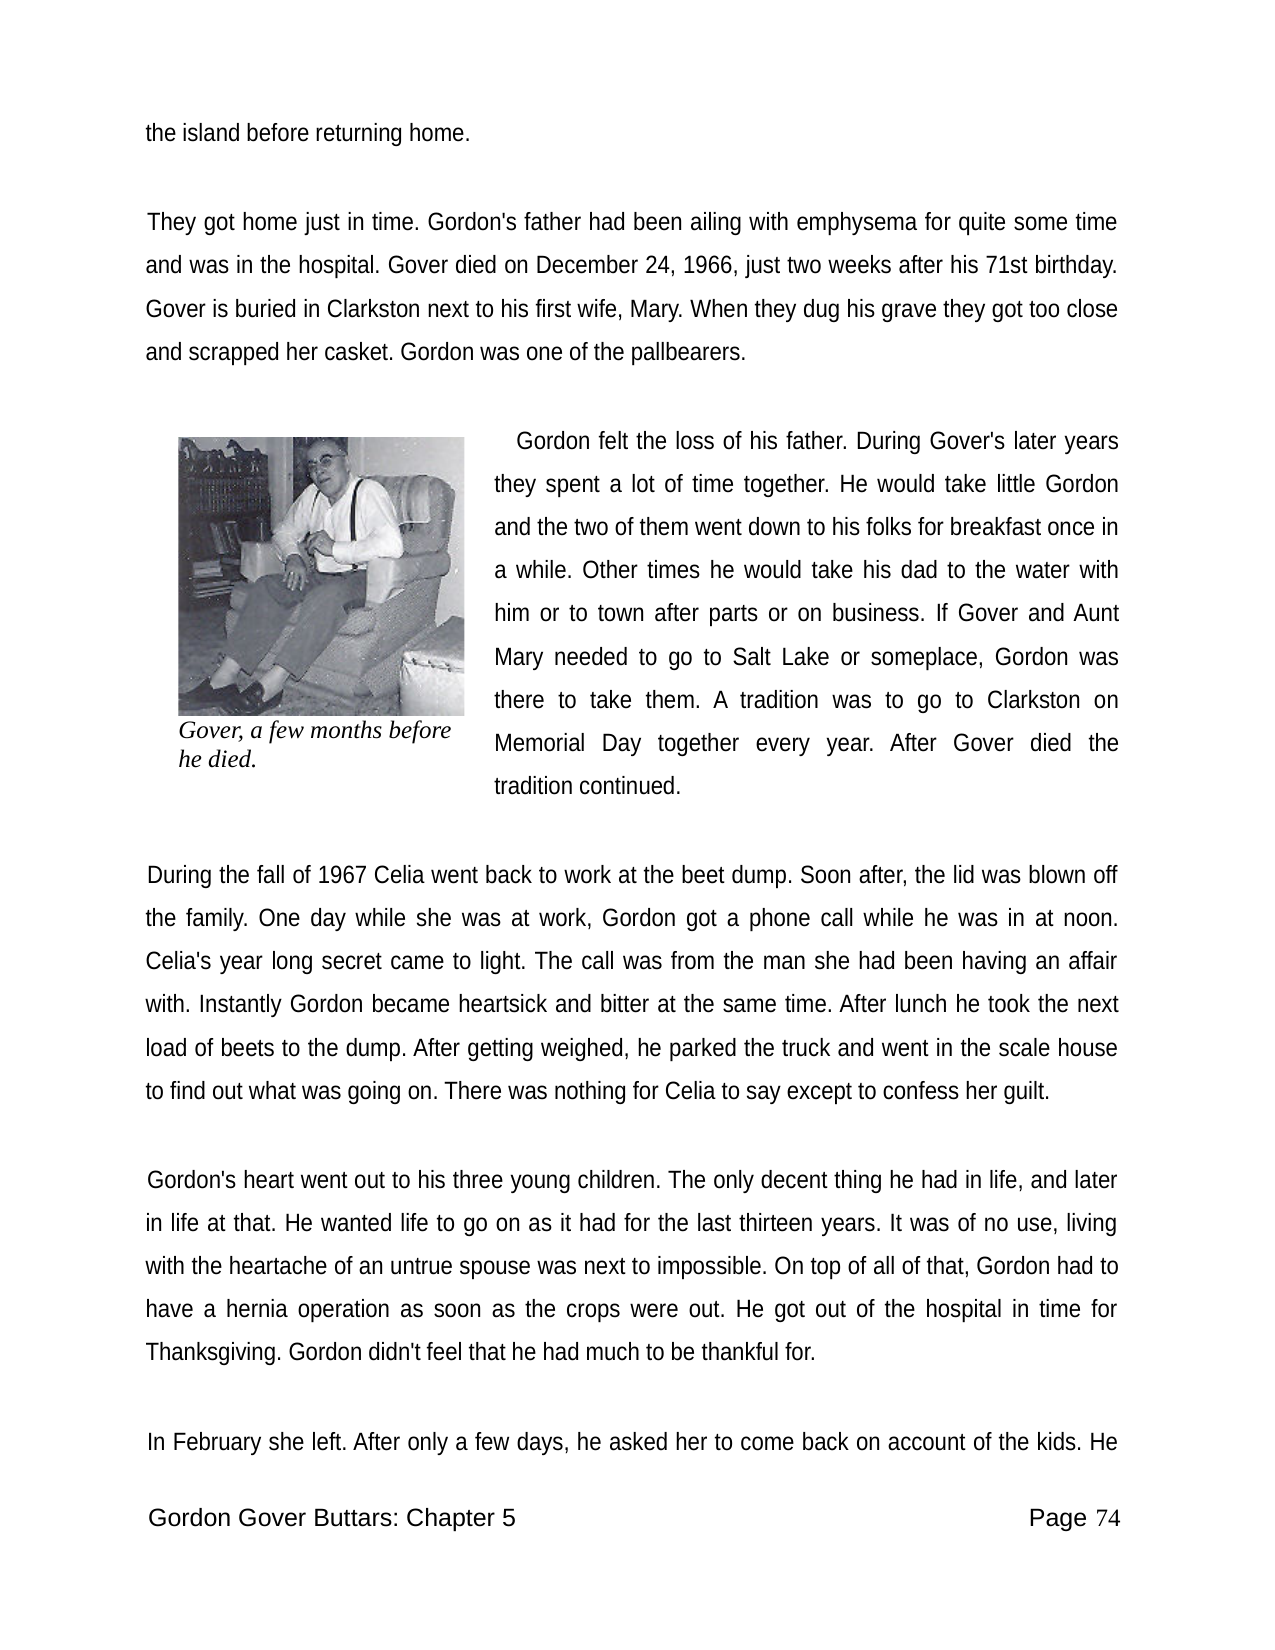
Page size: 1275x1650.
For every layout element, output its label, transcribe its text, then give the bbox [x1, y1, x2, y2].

text Gordon felt the loss of his father. During Gover's later years they spent a lot of time together. He would take little Gordon and the two of them went down to his folks for breakfast once in a while. Other times he would take his dad to the water with him or to town after parts or on business. If Gover and Aunt Mary needed to go to Salt Lake or someplace, Gordon was there to take them. A tradition was to go to Clarkston on Memorial Day together every year. After Gover died the tradition continued. [145, 425, 1120, 799]
text In February she left. After only a few days, he asked her to come back on account of the kids. He [145, 1426, 1120, 1455]
text They got home just in time. Gordon's father had been ailing with emphysema for quite some time and was in the hospital. Gover died on December 24, 1966, just two weeks after his 71st birthday. Gover is buried in Clarkston next to his first wife, Mary. When they dug his grave they got too close and scrapped her casket. Gordon was one of the pallbearers. [145, 207, 1120, 365]
text Gover, a few months before he died. [178, 716, 464, 773]
text the island before returning home. [145, 118, 1120, 147]
text During the fall of 1967 Celia went back to work at the beet dump. Soon after, the lid was blown off the family. One day while she was at work, Gordon got a phone call while he was in at noon. Celia's year long secret came to light. The call was from the man she had been having an affair with. Instantly Gordon became heartsick and bitter at the same time. After lunch he took the next load of beets to the dump. After getting weighed, he parked the truck and went in the scale house to find out what was going on. There was nothing for Celia to say except to confess her guilt. [145, 860, 1120, 1104]
text Gordon's heart went out to his three young children. The only decent thing he had in life, and later in life at that. He wanted life to go on as it had for the last thirteen years. It was of no use, living with the heartache of an untrue spouse was next to impossible. On top of all of that, Gordon had to have a hernia operation as soon as the crops were out. He got out of the hospital in time for Thanksgiving. Gordon didn't feel that he had much to be thankful for. [145, 1165, 1120, 1366]
picture [178, 437, 465, 716]
